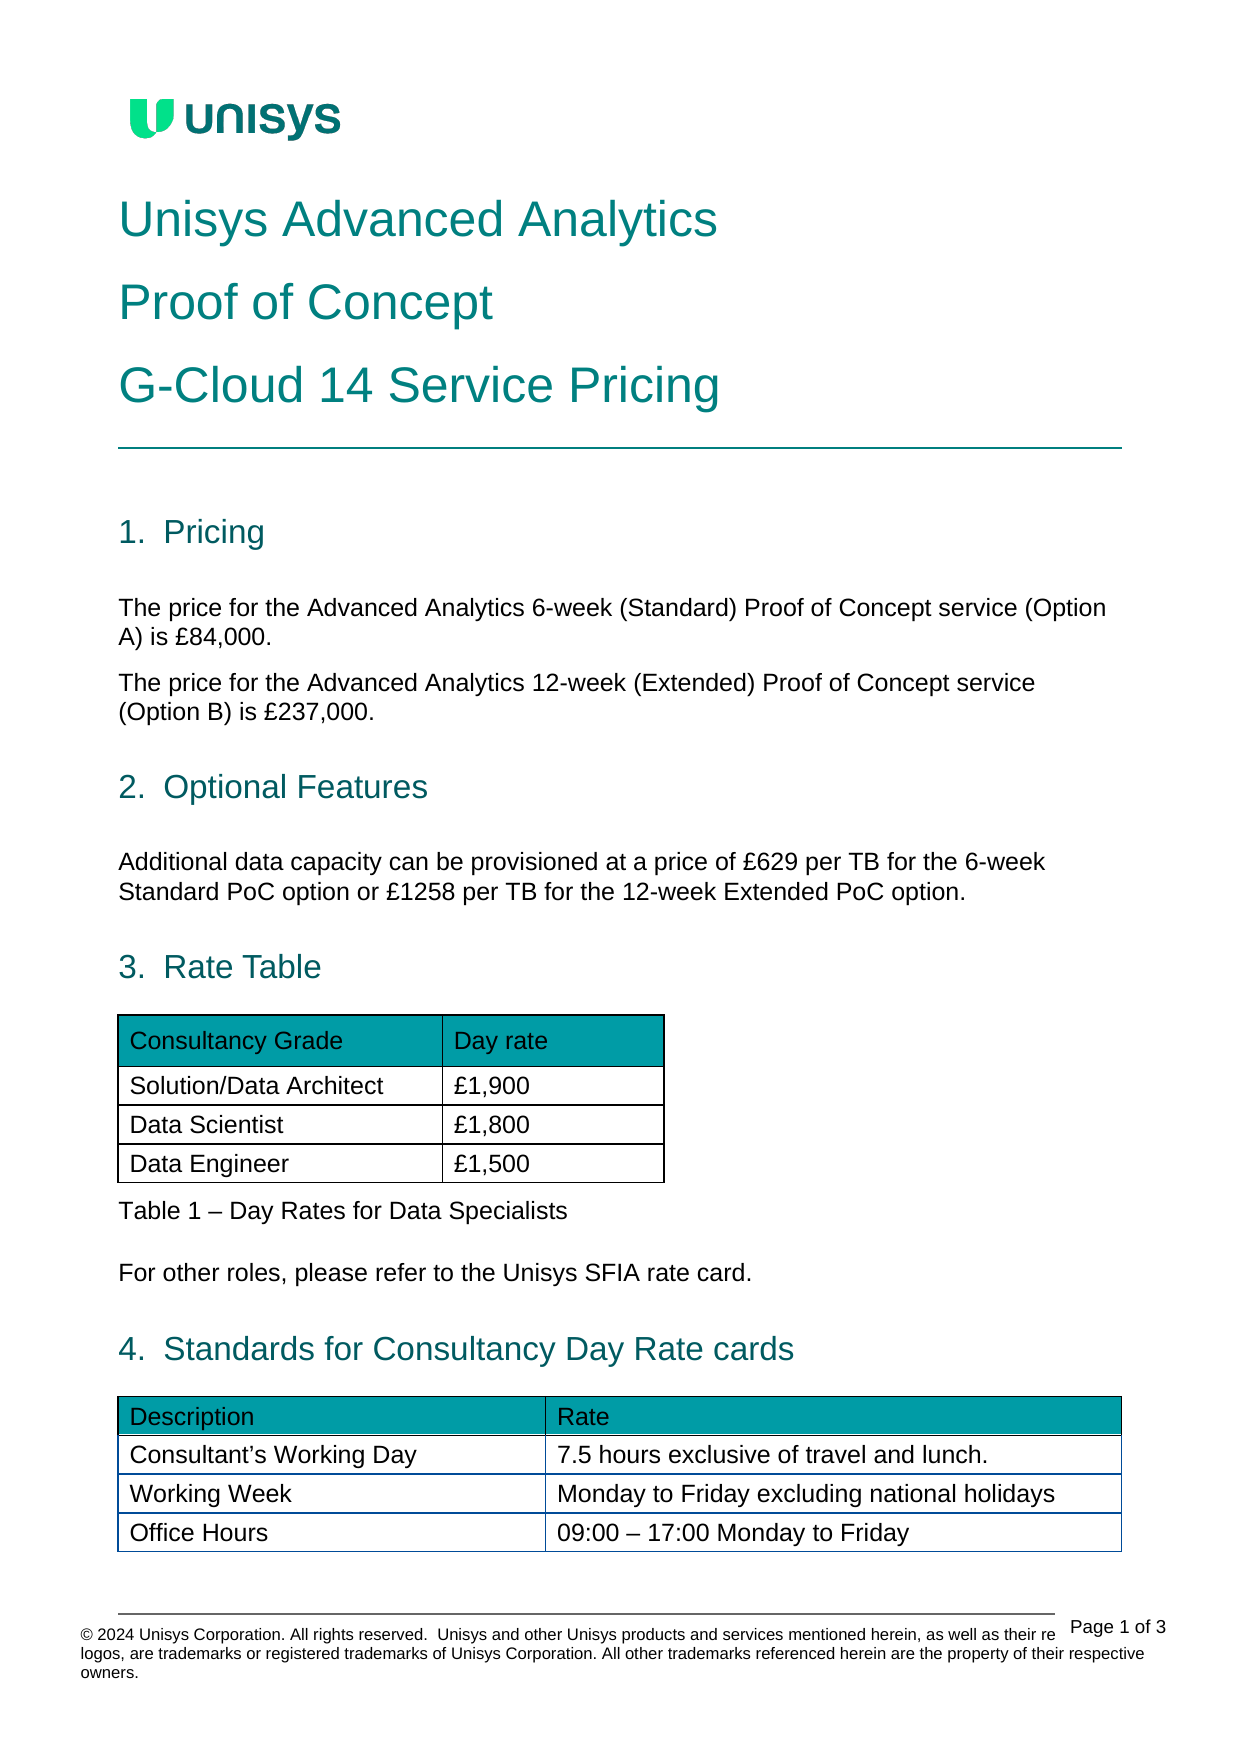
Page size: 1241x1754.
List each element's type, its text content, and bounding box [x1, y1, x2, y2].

table_cell £1,900 [443, 1067, 663, 1104]
table_header Description [119, 1397, 545, 1434]
subtitle Optional Features [118, 767, 1122, 806]
text Additional data capacity can be provisioned at a price of £629 per TB for the 6-week Standard PoC option or £1258 per TB for the 12-week Extended PoC option. [118, 847, 1122, 905]
table_header Day rate [443, 1016, 663, 1066]
text Table 1 – Day Rates for Data Specialists [118, 1196, 1122, 1225]
table_cell Office Hours [119, 1514, 545, 1551]
table_cell 09:00 – 17:00 Monday to Friday [546, 1514, 1121, 1551]
table_cell Monday to Friday excluding national holidays [546, 1475, 1121, 1512]
text The price for the Advanced Analytics 12-week (Extended) Proof of Concept service (Option B) is £237,000. [118, 667, 1122, 726]
table_cell Data Scientist [119, 1106, 442, 1143]
text The price for the Advanced Analytics 6-week (Standard) Proof of Concept service (Option A) is £84,000. [118, 592, 1122, 651]
table_cell £1,500 [443, 1145, 663, 1182]
table_cell Consultant’s Working Day [119, 1436, 545, 1473]
subtitle Pricing [118, 512, 1122, 551]
title G-Cloud 14 Service Pricing [118, 355, 1122, 413]
title Unisys Advanced Analytics [118, 190, 1122, 247]
subtitle Standards for Consultancy Day Rate cards [118, 1329, 1122, 1367]
text For other roles, please refer to the Unisys SFIA rate card. [118, 1258, 1122, 1287]
table_cell Working Week [119, 1475, 545, 1512]
title Proof of Concept [118, 272, 1122, 330]
table_cell Data Engineer [119, 1145, 442, 1182]
subtitle Rate Table [118, 947, 1122, 985]
table_cell £1,800 [443, 1106, 663, 1143]
table_cell Solution/Data Architect [119, 1067, 442, 1104]
table_header Consultancy Grade [119, 1016, 442, 1066]
table_cell 7.5 hours exclusive of travel and lunch. [546, 1436, 1121, 1473]
table_header Rate [546, 1397, 1121, 1434]
